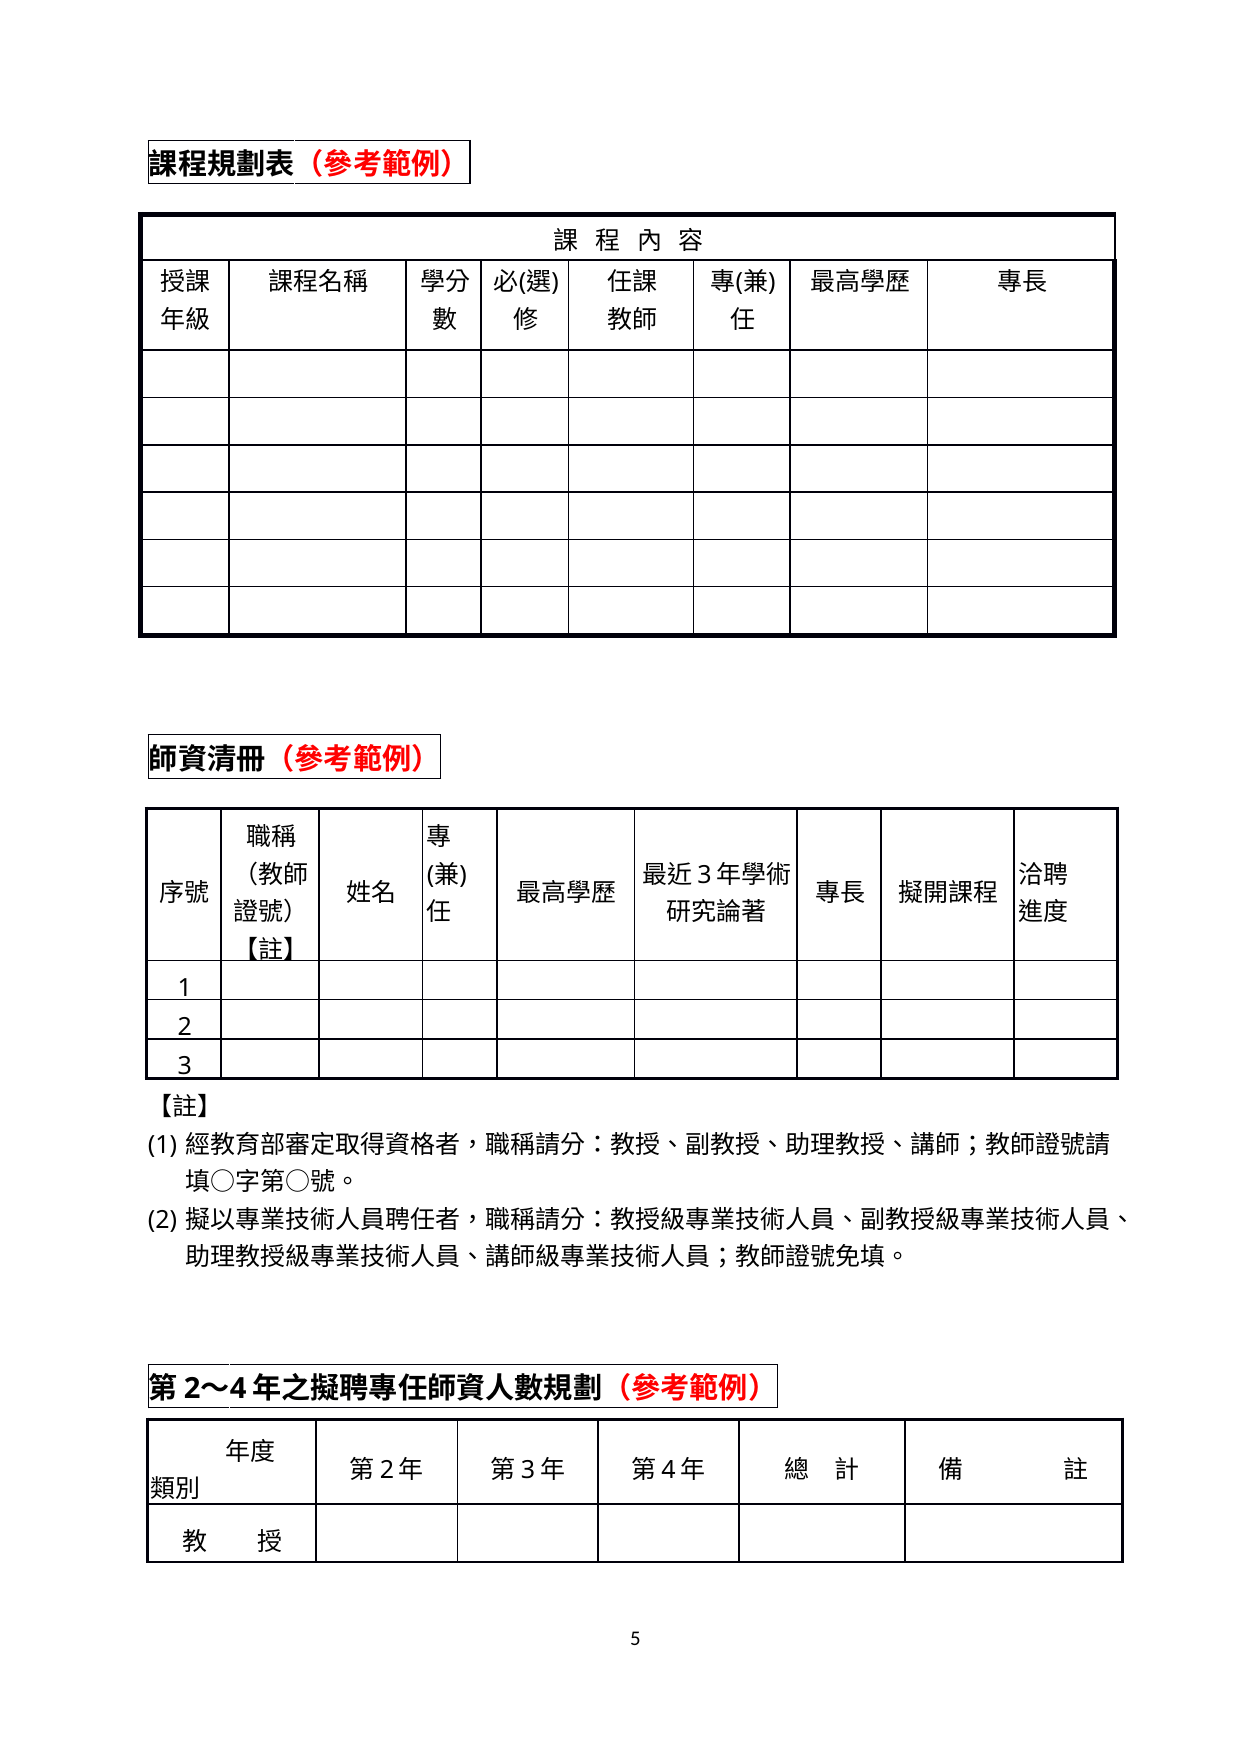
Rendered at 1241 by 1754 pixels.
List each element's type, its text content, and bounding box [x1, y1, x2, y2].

text 第2～4年之擬聘專任師資人數規劃（參考範例） [148, 1342, 1122, 1417]
table_cell [928, 351, 1112, 397]
table_cell [635, 1000, 796, 1038]
table_cell 最高學歷 [791, 261, 927, 349]
table_header 第4年 [599, 1421, 738, 1503]
table_header 姓名 [320, 810, 422, 960]
text 【註】 [148, 1080, 1122, 1117]
text 師資清冊（參考範例） [148, 713, 1122, 788]
table_cell [569, 540, 693, 586]
table_header 課 程 內 容 [143, 217, 1114, 259]
table_cell [791, 587, 927, 633]
table_cell [143, 351, 228, 397]
table_cell 任課 教師 [569, 261, 693, 349]
table_cell [143, 540, 228, 586]
table_cell [222, 1040, 318, 1077]
table_cell [482, 351, 568, 397]
table_cell [317, 1505, 457, 1561]
table_cell [423, 1040, 496, 1077]
table_cell [407, 398, 480, 444]
table_cell [482, 446, 568, 491]
list 經教育部審定取得資格者，職稱請分：教授、副教授、助理教授、講師；教師證號請填○字第○號。 [148, 1117, 1122, 1192]
table_cell [320, 961, 422, 999]
table_header 專長 [798, 810, 880, 960]
table_cell [928, 446, 1112, 491]
table_cell [569, 351, 693, 397]
table_header 專 (兼) 任 [423, 810, 496, 960]
table_cell [791, 446, 927, 491]
table_cell [928, 493, 1112, 538]
table_cell [740, 1505, 904, 1561]
table_cell [635, 1040, 796, 1077]
table_cell [482, 398, 568, 444]
table_cell [423, 961, 496, 999]
table_cell [230, 540, 405, 586]
table_cell [222, 1000, 318, 1038]
table_header 職稱 （教師 證號） 【註】 [222, 810, 318, 960]
table_header 序號 [148, 810, 220, 960]
table_cell [694, 398, 789, 444]
table_cell [694, 587, 789, 633]
table_cell 專(兼) 任 [694, 261, 789, 349]
table_cell [482, 587, 568, 633]
table_cell [230, 398, 405, 444]
table_cell [882, 961, 1013, 999]
table_cell [222, 961, 318, 999]
table_cell [882, 1000, 1013, 1038]
table_cell [230, 587, 405, 633]
table_cell 2 [148, 1000, 220, 1038]
table_cell 教 授 [149, 1505, 315, 1561]
table_cell [498, 1000, 634, 1038]
table_cell [230, 351, 405, 397]
table_header 第2年 [317, 1421, 457, 1503]
table_cell [482, 540, 568, 586]
table_cell [407, 493, 480, 538]
table_cell [906, 1505, 1121, 1561]
table_cell [143, 493, 228, 538]
table_cell 專長 [928, 261, 1112, 349]
table_cell [694, 493, 789, 538]
table_cell [798, 1040, 880, 1077]
table_cell [320, 1000, 422, 1038]
table_cell 學分數 [407, 261, 480, 349]
table_cell [694, 351, 789, 397]
table_cell [230, 493, 405, 538]
table_cell 1 [148, 961, 220, 999]
table_header 備 註 [906, 1421, 1121, 1503]
table_cell [230, 446, 405, 491]
table_cell 課程名稱 [230, 261, 405, 349]
table_cell [569, 398, 693, 444]
table_header 最近3年學術研究論著 [635, 810, 796, 960]
table_cell [407, 587, 480, 633]
table_cell [882, 1040, 1013, 1077]
table_cell [798, 1000, 880, 1038]
table_header 擬開課程 [882, 810, 1013, 960]
table_cell [694, 540, 789, 586]
table_cell [791, 398, 927, 444]
table_header 第3年 [458, 1421, 597, 1503]
table_cell [482, 493, 568, 538]
table_cell [791, 493, 927, 538]
table_cell [791, 351, 927, 397]
table_cell [1015, 1000, 1116, 1038]
table_cell [407, 446, 480, 491]
table_cell [928, 540, 1112, 586]
table_cell 授課 年級 [143, 261, 228, 349]
table_cell [423, 1000, 496, 1038]
table_cell [569, 446, 693, 491]
table_cell [635, 961, 796, 999]
table_cell [1015, 1040, 1116, 1077]
table_cell 3 [148, 1040, 220, 1077]
table_cell [458, 1505, 597, 1561]
table_header 年度 類別 [149, 1421, 315, 1503]
table_cell [599, 1505, 738, 1561]
table_header 洽聘 進度 [1015, 810, 1116, 960]
table_cell [569, 587, 693, 633]
table_cell [320, 1040, 422, 1077]
table_cell [498, 961, 634, 999]
table_cell [143, 398, 228, 444]
table_cell [498, 1040, 634, 1077]
table_cell [143, 446, 228, 491]
table_header 總 計 [740, 1421, 904, 1503]
table_cell [143, 587, 228, 633]
table_cell [407, 351, 480, 397]
table_cell [407, 540, 480, 586]
table_cell 必(選)修 [482, 261, 568, 349]
table_cell [694, 446, 789, 491]
table_cell [569, 493, 693, 538]
table_cell [798, 961, 880, 999]
list 擬以專業技術人員聘任者，職稱請分：教授級專業技術人員、副教授級專業技術人員、助理教授級專業技術人員、講師級專業技術人員；教師證號免填。 [148, 1192, 1122, 1267]
table_cell [1015, 961, 1116, 999]
table_cell [791, 540, 927, 586]
table_header 最高學歷 [498, 810, 634, 960]
table_cell [928, 587, 1112, 633]
table_cell [928, 398, 1112, 444]
text 課程規劃表（參考範例） [148, 118, 1122, 193]
